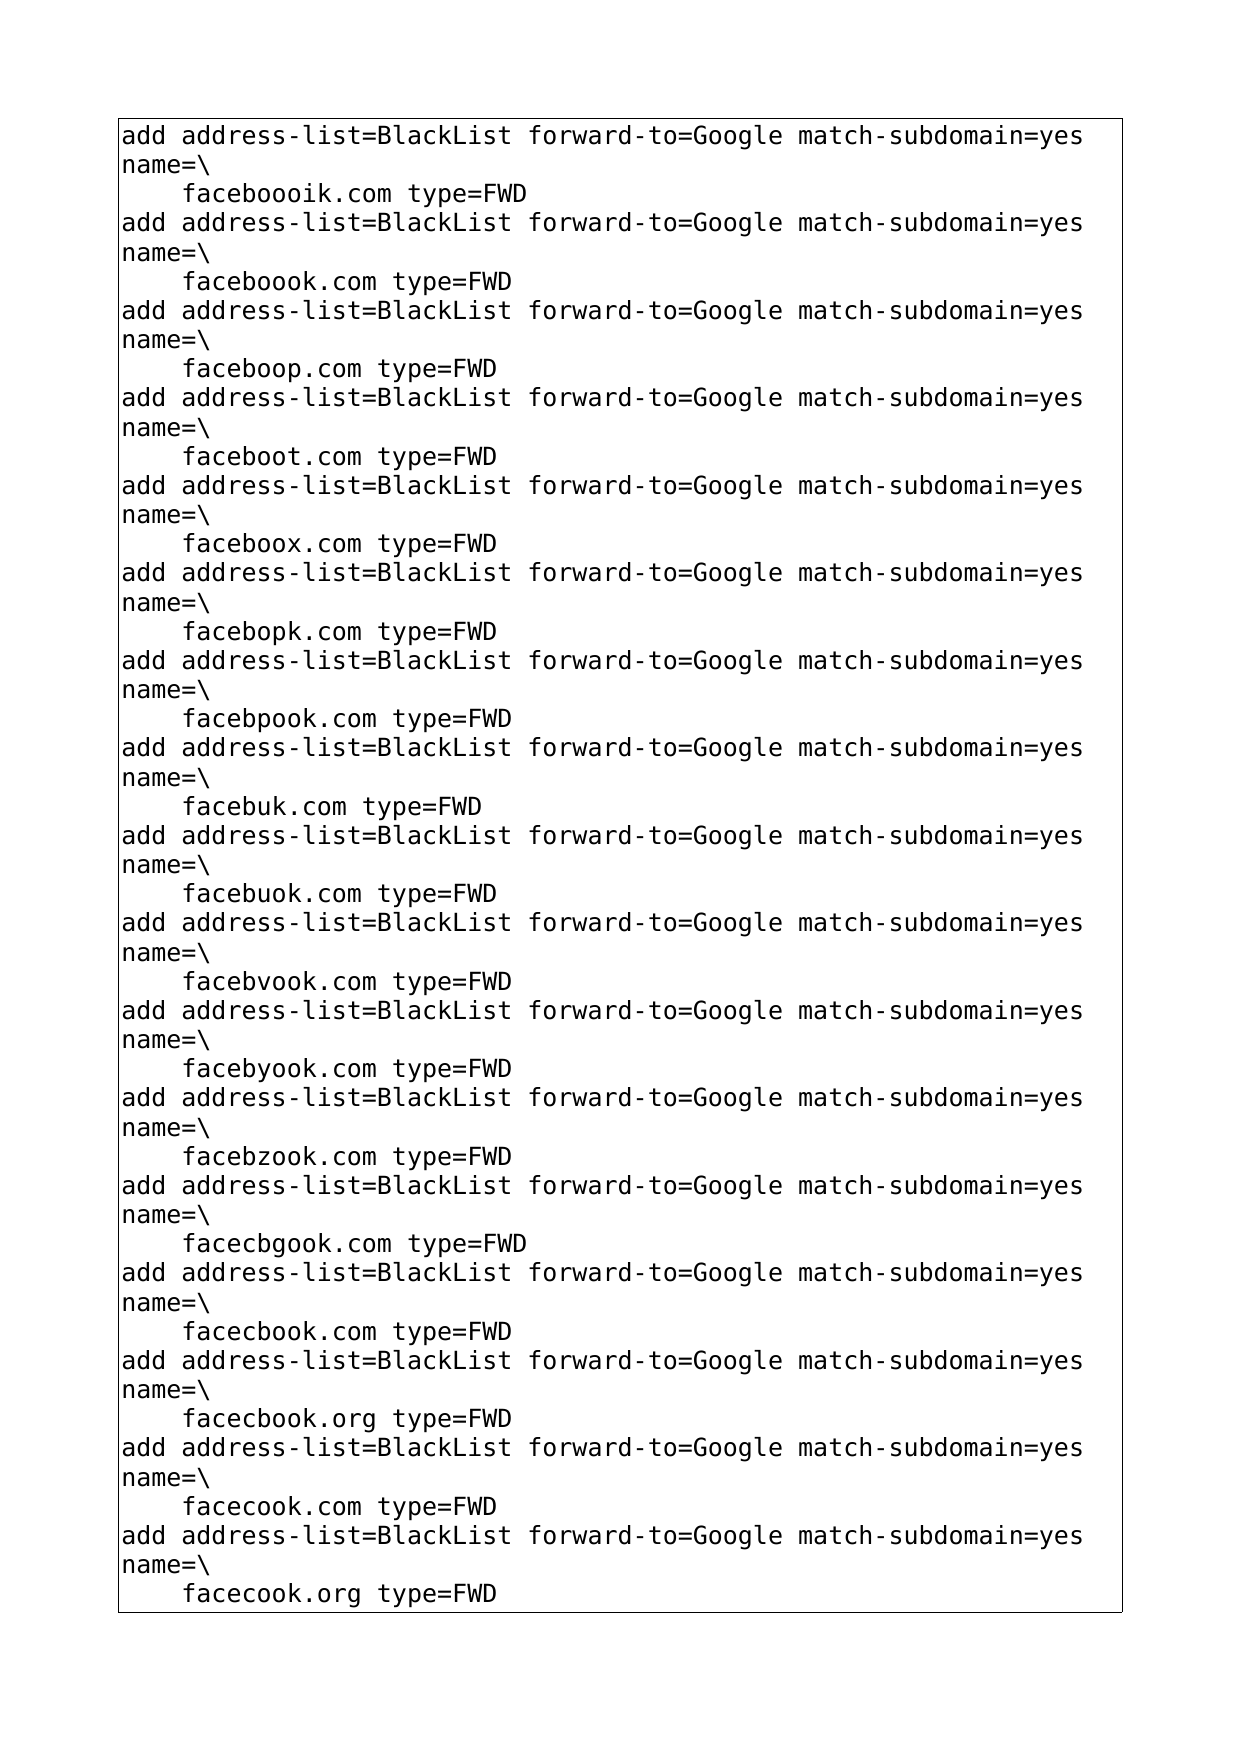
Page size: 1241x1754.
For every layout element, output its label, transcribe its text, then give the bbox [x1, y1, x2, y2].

table_header add address-list=BlackList forward-to=Google match-subdomain=yes name=\ faceboooik.com type=FWD add address-list=BlackList forward-to=Google match-subdomain=yes name=\ faceboook.com type=FWD add address-list=BlackList forward-to=Google match-subdomain=yes name=\ faceboop.com type=FWD add address-list=BlackList forward-to=Google match-subdomain=yes name=\ faceboot.com type=FWD add address-list=BlackList forward-to=Google match-subdomain=yes name=\ faceboox.com type=FWD add address-list=BlackList forward-to=Google match-subdomain=yes name=\ facebopk.com type=FWD add address-list=BlackList forward-to=Google match-subdomain=yes name=\ facebpook.com type=FWD add address-list=BlackList forward-to=Google match-subdomain=yes name=\ facebuk.com type=FWD add address-list=BlackList forward-to=Google match-subdomain=yes name=\ facebuok.com type=FWD add address-list=BlackList forward-to=Google match-subdomain=yes name=\ facebvook.com type=FWD add address-list=BlackList forward-to=Google match-subdomain=yes name=\ facebyook.com type=FWD add address-list=BlackList forward-to=Google match-subdomain=yes name=\ facebzook.com type=FWD add address-list=BlackList forward-to=Google match-subdomain=yes name=\ facecbgook.com type=FWD add address-list=BlackList forward-to=Google match-subdomain=yes name=\ facecbook.com type=FWD add address-list=BlackList forward-to=Google match-subdomain=yes name=\ facecbook.org type=FWD add address-list=BlackList forward-to=Google match-subdomain=yes name=\ facecook.com type=FWD add address-list=BlackList forward-to=Google match-subdomain=yes name=\ facecook.org type=FWD [119, 119, 1122, 1612]
